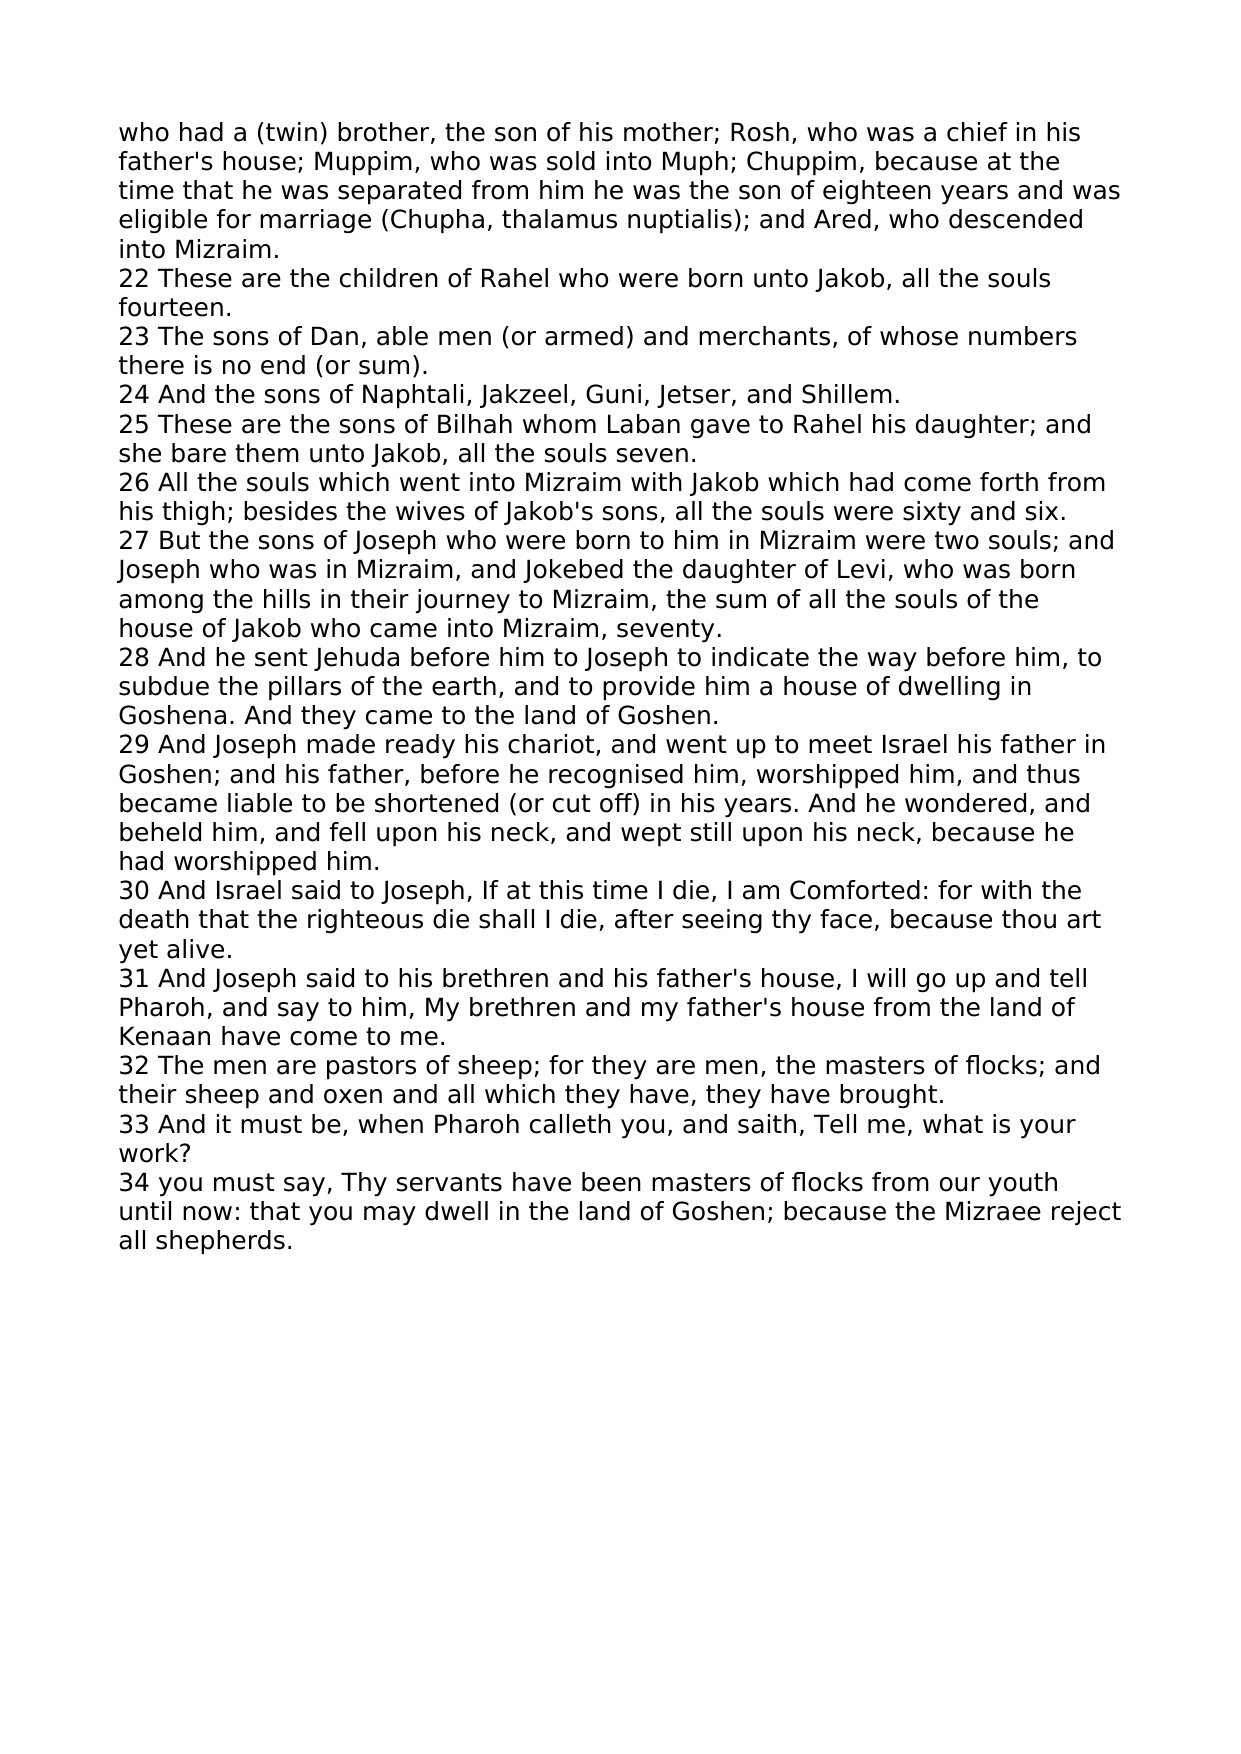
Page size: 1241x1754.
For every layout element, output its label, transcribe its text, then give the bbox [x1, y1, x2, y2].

text who had a (twin) brother, the son of his mother; Rosh, who was a chief in his father's house; Muppim, who was sold into Muph; Chuppim, because at the time that he was separated from him he was the son of eighteen years and was eligible for marriage (Chupha, thalamus nuptialis); and Ared, who descended into Mizraim. 22 These are the children of Rahel who were born unto Jakob, all the souls fourteen. 23 The sons of Dan, able men (or armed) and merchants, of whose numbers there is no end (or sum). 24 And the sons of Naphtali, Jakzeel, Guni, Jetser, and Shillem. 25 These are the sons of Bilhah whom Laban gave to Rahel his daughter; and she bare them unto Jakob, all the souls seven. 26 All the souls which went into Mizraim with Jakob which had come forth from his thigh; besides the wives of Jakob's sons, all the souls were sixty and six. 27 But the sons of Joseph who were born to him in Mizraim were two souls; and Joseph who was in Mizraim, and Jokebed the daughter of Levi, who was born among the hills in their journey to Mizraim, the sum of all the souls of the house of Jakob who came into Mizraim, seventy. 28 And he sent Jehuda before him to Joseph to indicate the way before him, to subdue the pillars of the earth, and to provide him a house of dwelling in Goshena. And they came to the land of Goshen. 29 And Joseph made ready his chariot, and went up to meet Israel his father in Goshen; and his father, before he recognised him, worshipped him, and thus became liable to be shortened (or cut off) in his years. And he wondered, and beheld him, and fell upon his neck, and wept still upon his neck, because he had worshipped him. 30 And Israel said to Joseph, If at this time I die, I am Comforted: for with the death that the righteous die shall I die, after seeing thy face, because thou art yet alive. 31 And Joseph said to his brethren and his father's house, I will go up and tell Pharoh, and say to him, My brethren and my father's house from the land of Kenaan have come to me. 32 The men are pastors of sheep; for they are men, the masters of flocks; and their sheep and oxen and all which they have, they have brought. 33 And it must be, when Pharoh calleth you, and saith, Tell me, what is your work? 34 you must say, Thy servants have been masters of flocks from our youth until now: that you may dwell in the land of Goshen; because the Mizraee reject all shepherds. [118, 118, 1122, 1256]
